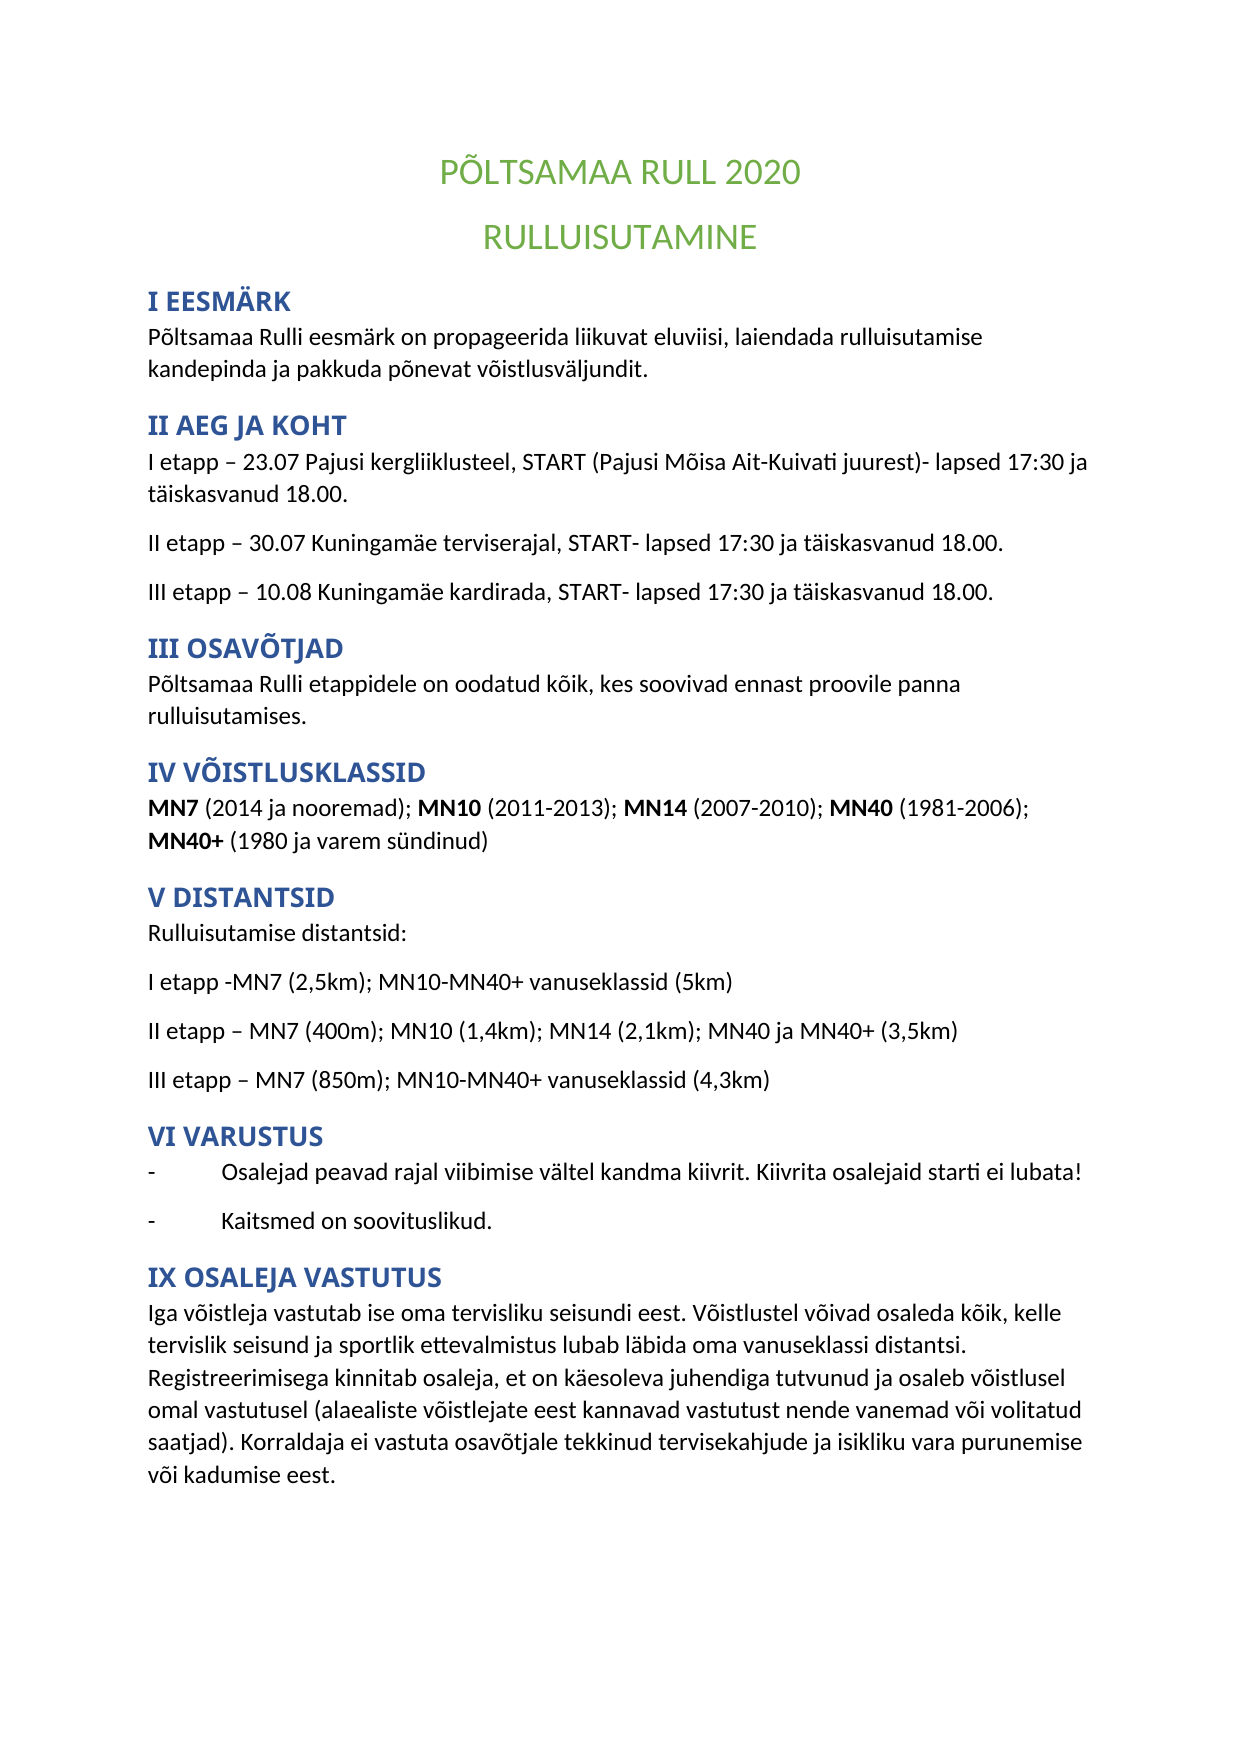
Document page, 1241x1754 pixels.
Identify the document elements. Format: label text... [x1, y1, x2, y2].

subtitle I EESMÄRK [148, 282, 1093, 319]
text II etapp – 30.07 Kuningamäe terviserajal, START- lapsed 17:30 ja täiskasvanud 18.00. [148, 527, 1093, 557]
text - Osalejad peavad rajal viibimise vältel kandma kiivrit. Kiivrita osalejaid starti ei lubata! [148, 1156, 1093, 1187]
subtitle VI VARUSTUS [148, 1117, 1093, 1154]
subtitle IV VÕISTLUSKLASSID [148, 753, 1093, 790]
text III etapp – MN7 (850m); MN10-MN40+ vanuseklassid (4,3km) [148, 1064, 1093, 1094]
text Põltsamaa Rulli eesmärk on propageerida liikuvat eluviisi, laiendada rulluisutamise kandepinda ja pakkuda põnevat võistlusväljundit. [148, 321, 1093, 384]
subtitle II AEG JA KOHT [148, 407, 1093, 443]
text PÕLTSAMAA RULL 2020 [148, 148, 1093, 193]
text I etapp – 23.07 Pajusi kergliiklusteel, START (Pajusi Mõisa Ait-Kuivati juurest)- lapsed 17:30 ja täiskasvanud 18.00. [148, 446, 1093, 508]
subtitle V DISTANTSID [148, 878, 1093, 915]
text RULLUISUTAMINE [148, 213, 1093, 259]
text III etapp – 10.08 Kuningamäe kardirada, START- lapsed 17:30 ja täiskasvanud 18.00. [148, 576, 1093, 606]
text II etapp – MN7 (400m); MN10 (1,4km); MN14 (2,1km); MN40 ja MN40+ (3,5km) [148, 1015, 1093, 1046]
text - Kaitsmed on soovituslikud. [148, 1205, 1093, 1236]
subtitle IX OSALEJA VASTUTUS [148, 1258, 1093, 1295]
text Põltsamaa Rulli etappidele on oodatud kõik, kes soovivad ennast proovile panna rulluisutamises. [148, 668, 1093, 731]
text Rulluisutamise distantsid: [148, 917, 1093, 948]
subtitle III OSAVÕTJAD [148, 629, 1093, 666]
text MN7 (2014 ja nooremad); MN10 (2011-2013); MN14 (2007-2010); MN40 (1981-2006); MN40+ (1980 ja varem sündinud) [148, 793, 1093, 855]
text Iga võistleja vastutab ise oma tervisliku seisundi eest. Võistlustel võivad osaleda kõik, kelle tervislik seisund ja sportlik ettevalmistus lubab läbida oma vanuseklassi distantsi. Registreerimisega kinnitab osaleja, et on käesoleva juhendiga tutvunud ja osaleb võistlusel omal vastutusel (alaealiste võistlejate eest kannavad vastutust nende vanemad või volitatud saatjad). Korraldaja ei vastuta osavõtjale tekkinud tervisekahjude ja isikliku vara purunemise või kadumise eest. [148, 1297, 1093, 1489]
text I etapp -MN7 (2,5km); MN10-MN40+ vanuseklassid (5km) [148, 966, 1093, 997]
